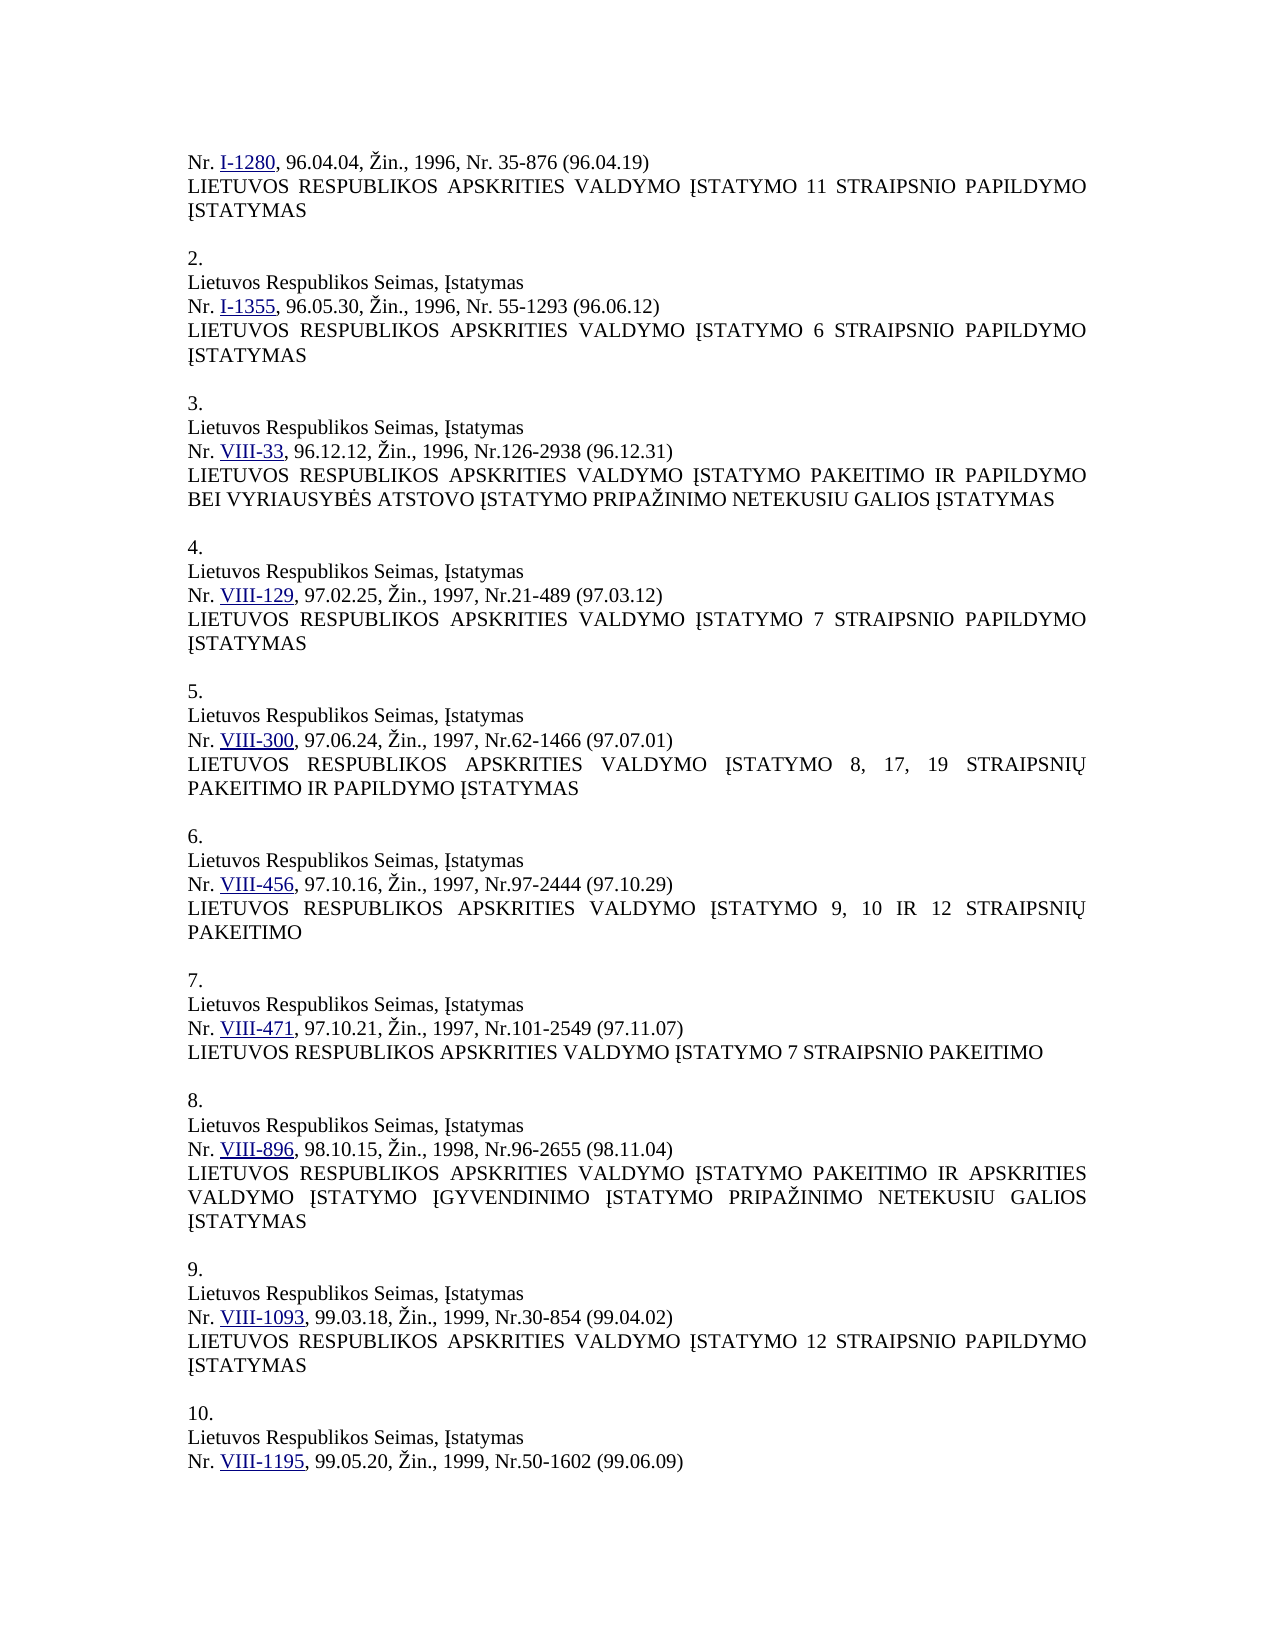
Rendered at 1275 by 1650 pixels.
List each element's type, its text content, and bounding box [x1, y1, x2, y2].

text Nr. VIII-33, 96.12.12, Žin., 1996, Nr.126-2938 (96.12.31) [187, 439, 1087, 463]
text 2. [187, 246, 1087, 270]
text LIETUVOS RESPUBLIKOS APSKRITIES VALDYMO ĮSTATYMO 8, 17, 19 STRAIPSNIŲ PAKEITIMO IR PAPILDYMO ĮSTATYMAS [187, 752, 1087, 800]
text LIETUVOS RESPUBLIKOS APSKRITIES VALDYMO ĮSTATYMO 12 STRAIPSNIO PAPILDYMO ĮSTATYMAS [187, 1329, 1087, 1377]
text Lietuvos Respublikos Seimas, Įstatymas [187, 1281, 1087, 1305]
text LIETUVOS RESPUBLIKOS APSKRITIES VALDYMO ĮSTATYMO PAKEITIMO IR APSKRITIES VALDYMO ĮSTATYMO ĮGYVENDINIMO ĮSTATYMO PRIPAŽINIMO NETEKUSIU GALIOS ĮSTATYMAS [187, 1161, 1087, 1233]
text LIETUVOS RESPUBLIKOS APSKRITIES VALDYMO ĮSTATYMO PAKEITIMO IR PAPILDYMO BEI VYRIAUSYBĖS ATSTOVO ĮSTATYMO PRIPAŽINIMO NETEKUSIU GALIOS ĮSTATYMAS [187, 463, 1087, 511]
text Lietuvos Respublikos Seimas, Įstatymas [187, 270, 1087, 294]
text Lietuvos Respublikos Seimas, Įstatymas [187, 1112, 1087, 1137]
text Nr. VIII-129, 97.02.25, Žin., 1997, Nr.21-489 (97.03.12) [187, 583, 1087, 607]
text 5. [187, 679, 1087, 703]
text Nr. I-1280, 96.04.04, Žin., 1996, Nr. 35-876 (96.04.19) [187, 150, 1087, 174]
text Lietuvos Respublikos Seimas, Įstatymas [187, 992, 1087, 1016]
text 6. [187, 824, 1087, 848]
text 3. [187, 391, 1087, 415]
text Lietuvos Respublikos Seimas, Įstatymas [187, 559, 1087, 583]
text 10. [187, 1401, 1087, 1425]
text Nr. VIII-1195, 99.05.20, Žin., 1999, Nr.50-1602 (99.06.09) [187, 1449, 1087, 1473]
text LIETUVOS RESPUBLIKOS APSKRITIES VALDYMO ĮSTATYMO 6 STRAIPSNIO PAPILDYMO ĮSTATYMAS [187, 318, 1087, 367]
text Nr. VIII-1093, 99.03.18, Žin., 1999, Nr.30-854 (99.04.02) [187, 1305, 1087, 1329]
text Lietuvos Respublikos Seimas, Įstatymas [187, 415, 1087, 439]
text Nr. I-1355, 96.05.30, Žin., 1996, Nr. 55-1293 (96.06.12) [187, 294, 1087, 318]
text 7. [187, 968, 1087, 992]
text Nr. VIII-456, 97.10.16, Žin., 1997, Nr.97-2444 (97.10.29) [187, 872, 1087, 896]
text Nr. VIII-896, 98.10.15, Žin., 1998, Nr.96-2655 (98.11.04) [187, 1137, 1087, 1161]
text 4. [187, 535, 1087, 559]
text Nr. VIII-300, 97.06.24, Žin., 1997, Nr.62-1466 (97.07.01) [187, 727, 1087, 752]
text LIETUVOS RESPUBLIKOS APSKRITIES VALDYMO ĮSTATYMO 11 STRAIPSNIO PAPILDYMO ĮSTATYMAS [187, 174, 1087, 222]
text 8. [187, 1088, 1087, 1112]
text Lietuvos Respublikos Seimas, Įstatymas [187, 848, 1087, 872]
text LIETUVOS RESPUBLIKOS APSKRITIES VALDYMO ĮSTATYMO 7 STRAIPSNIO PAPILDYMO ĮSTATYMAS [187, 607, 1087, 655]
text Lietuvos Respublikos Seimas, Įstatymas [187, 1425, 1087, 1449]
text 9. [187, 1257, 1087, 1281]
text Nr. VIII-471, 97.10.21, Žin., 1997, Nr.101-2549 (97.11.07) [187, 1016, 1087, 1040]
text LIETUVOS RESPUBLIKOS APSKRITIES VALDYMO ĮSTATYMO 7 STRAIPSNIO PAKEITIMO [187, 1040, 1087, 1064]
text Lietuvos Respublikos Seimas, Įstatymas [187, 703, 1087, 727]
text LIETUVOS RESPUBLIKOS APSKRITIES VALDYMO ĮSTATYMO 9, 10 IR 12 STRAIPSNIŲ PAKEITIMO [187, 896, 1087, 944]
